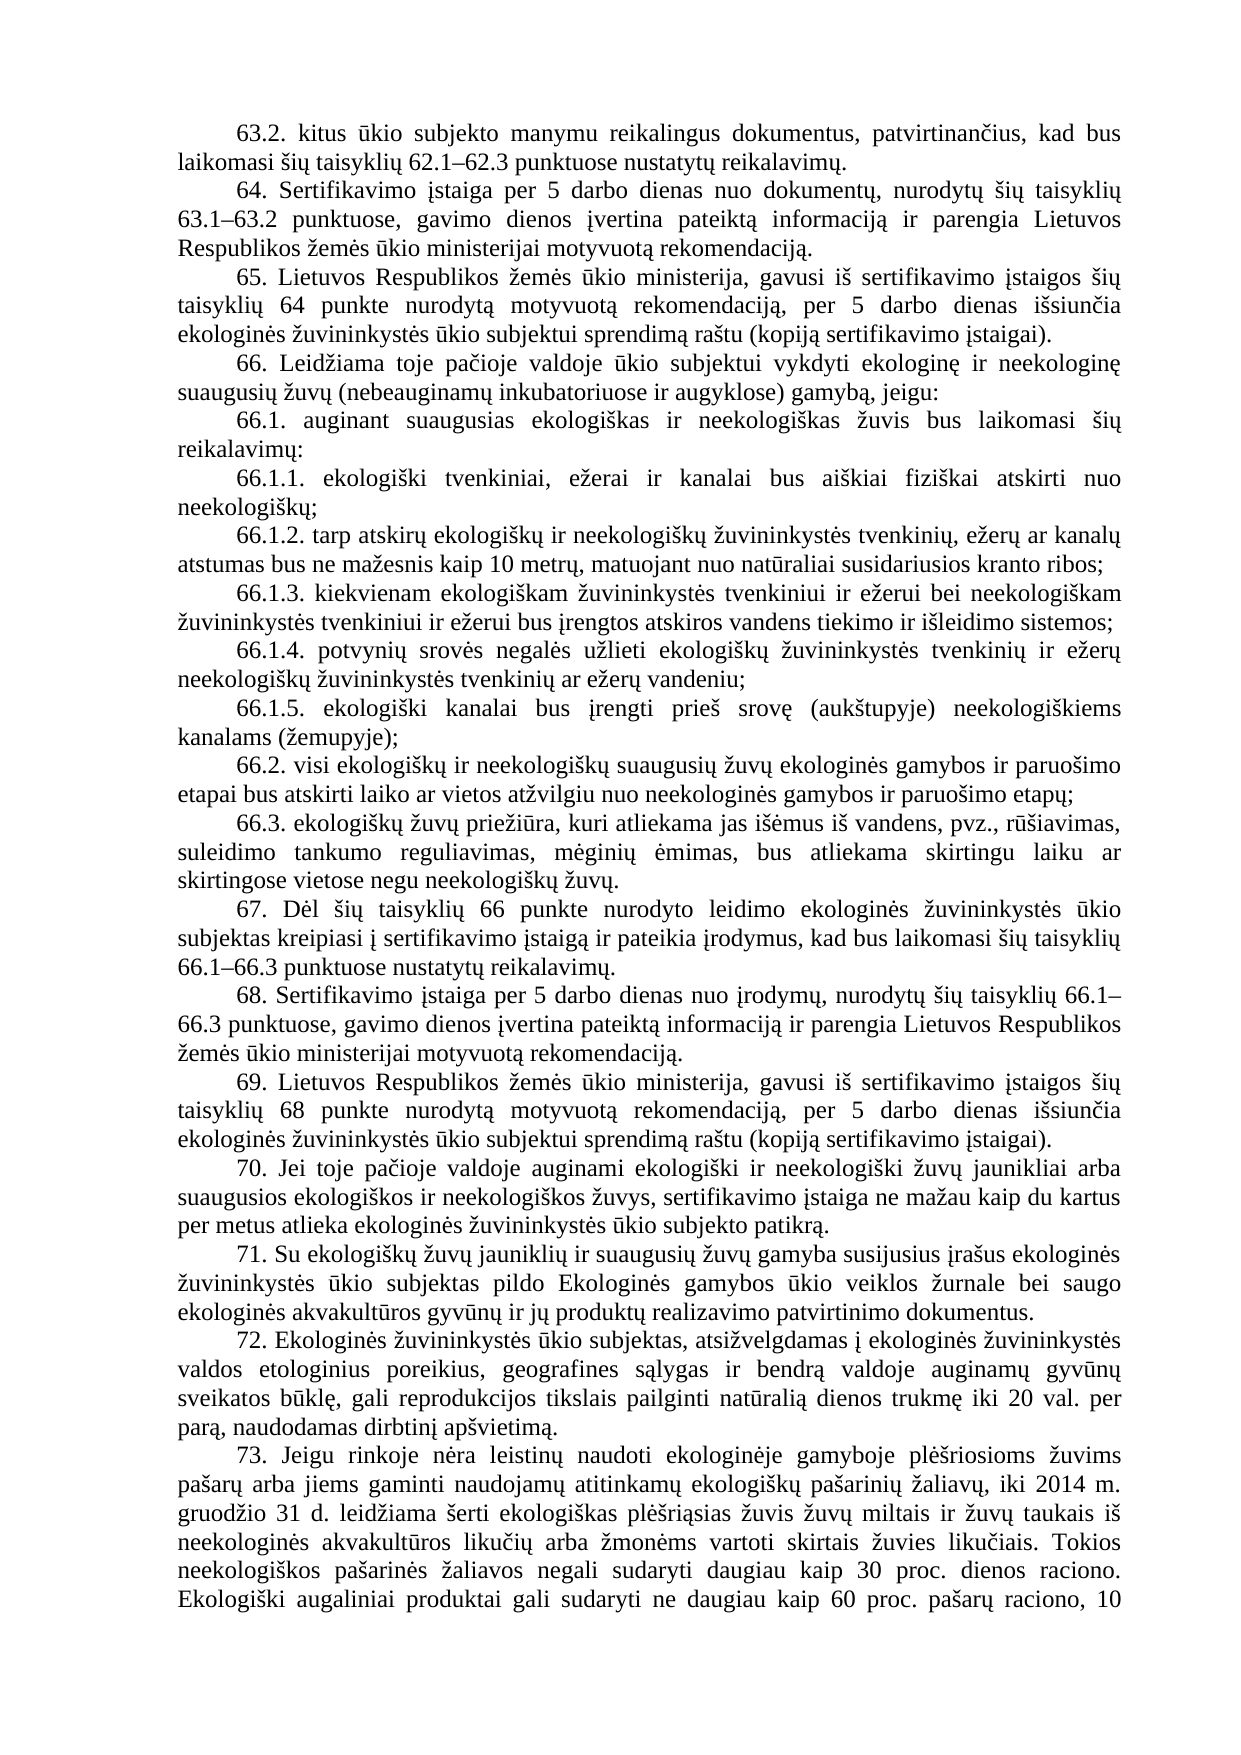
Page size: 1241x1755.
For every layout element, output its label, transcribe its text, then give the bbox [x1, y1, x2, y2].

text 65. Lietuvos Respublikos žemės ūkio ministerija, gavusi iš sertifikavimo įstaigos šių taisyklių 64 punkte nurodytą motyvuotą rekomendaciją, per 5 darbo dienas išsiunčia ekologinės žuvininkystės ūkio subjektui sprendimą raštu (kopiją sertifikavimo įstaigai). [177, 262, 1122, 348]
text 66.1.4. potvynių srovės negalės užlieti ekologiškų žuvininkystės tvenkinių ir ežerų neekologiškų žuvininkystės tvenkinių ar ežerų vandeniu; [177, 636, 1122, 693]
text 72. Ekologinės žuvininkystės ūkio subjektas, atsižvelgdamas į ekologinės žuvininkystės valdos etologinius poreikius, geografines sąlygas ir bendrą valdoje auginamų gyvūnų sveikatos būklę, gali reprodukcijos tikslais pailginti natūralią dienos trukmę iki 20 val. per parą, naudodamas dirbtinį apšvietimą. [177, 1326, 1122, 1441]
text 63.2. kitus ūkio subjekto manymu reikalingus dokumentus, patvirtinančius, kad bus laikomasi šių taisyklių 62.1–62.3 punktuose nustatytų reikalavimų. [177, 118, 1122, 176]
text 66.1.1. ekologiški tvenkiniai, ežerai ir kanalai bus aiškiai fiziškai atskirti nuo neekologiškų; [177, 463, 1122, 521]
text 64. Sertifikavimo įstaiga per 5 darbo dienas nuo dokumentų, nurodytų šių taisyklių 63.1–63.2 punktuose, gavimo dienos įvertina pateiktą informaciją ir parengia Lietuvos Respublikos žemės ūkio ministerijai motyvuotą rekomendaciją. [177, 176, 1122, 262]
text 69. Lietuvos Respublikos žemės ūkio ministerija, gavusi iš sertifikavimo įstaigos šių taisyklių 68 punkte nurodytą motyvuotą rekomendaciją, per 5 darbo dienas išsiunčia ekologinės žuvininkystės ūkio subjektui sprendimą raštu (kopiją sertifikavimo įstaigai). [177, 1067, 1122, 1153]
text 66.2. visi ekologiškų ir neekologiškų suaugusių žuvų ekologinės gamybos ir paruošimo etapai bus atskirti laiko ar vietos atžvilgiu nuo neekologinės gamybos ir paruošimo etapų; [177, 751, 1122, 808]
text 66.1.3. kiekvienam ekologiškam žuvininkystės tvenkiniui ir ežerui bei neekologiškam žuvininkystės tvenkiniui ir ežerui bus įrengtos atskiros vandens tiekimo ir išleidimo sistemos; [177, 578, 1122, 636]
text 66.1.5. ekologiški kanalai bus įrengti prieš srovę (aukštupyje) neekologiškiems kanalams (žemupyje); [177, 693, 1122, 751]
text 67. Dėl šių taisyklių 66 punkte nurodyto leidimo ekologinės žuvininkystės ūkio subjektas kreipiasi į sertifikavimo įstaigą ir pateikia įrodymus, kad bus laikomasi šių taisyklių 66.1–66.3 punktuose nustatytų reikalavimų. [177, 894, 1122, 981]
text 66.1.2. tarp atskirų ekologiškų ir neekologiškų žuvininkystės tvenkinių, ežerų ar kanalų atstumas bus ne mažesnis kaip 10 metrų, matuojant nuo natūraliai susidariusios kranto ribos; [177, 521, 1122, 578]
text 66.3. ekologiškų žuvų priežiūra, kuri atliekama jas išėmus iš vandens, pvz., rūšiavimas, suleidimo tankumo reguliavimas, mėginių ėmimas, bus atliekama skirtingu laiku ar skirtingose vietose negu neekologiškų žuvų. [177, 808, 1122, 894]
text 68. Sertifikavimo įstaiga per 5 darbo dienas nuo įrodymų, nurodytų šių taisyklių 66.1– 66.3 punktuose, gavimo dienos įvertina pateiktą informaciją ir parengia Lietuvos Respublikos žemės ūkio ministerijai motyvuotą rekomendaciją. [177, 981, 1122, 1067]
text 73. Jeigu rinkoje nėra leistinų naudoti ekologinėje gamyboje plėšriosioms žuvims pašarų arba jiems gaminti naudojamų atitinkamų ekologiškų pašarinių žaliavų, iki 2014 m. gruodžio 31 d. leidžiama šerti ekologiškas plėšriąsias žuvis žuvų miltais ir žuvų taukais iš neekologinės akvakultūros likučių arba žmonėms vartoti skirtais žuvies likučiais. Tokios neekologiškos pašarinės žaliavos negali sudaryti daugiau kaip 30 proc. dienos raciono. Ekologiški augaliniai produktai gali sudaryti ne daugiau kaip 60 proc. pašarų raciono, 10 [177, 1441, 1122, 1613]
text 71. Su ekologiškų žuvų jauniklių ir suaugusių žuvų gamyba susijusius įrašus ekologinės žuvininkystės ūkio subjektas pildo Ekologinės gamybos ūkio veiklos žurnale bei saugo ekologinės akvakultūros gyvūnų ir jų produktų realizavimo patvirtinimo dokumentus. [177, 1239, 1122, 1326]
text 70. Jei toje pačioje valdoje auginami ekologiški ir neekologiški žuvų jaunikliai arba suaugusios ekologiškos ir neekologiškos žuvys, sertifikavimo įstaiga ne mažau kaip du kartus per metus atlieka ekologinės žuvininkystės ūkio subjekto patikrą. [177, 1153, 1122, 1239]
text 66. Leidžiama toje pačioje valdoje ūkio subjektui vykdyti ekologinę ir neekologinę suaugusių žuvų (nebeauginamų inkubatoriuose ir augyklose) gamybą, jeigu: [177, 348, 1122, 406]
text 66.1. auginant suaugusias ekologiškas ir neekologiškas žuvis bus laikomasi šių reikalavimų: [177, 406, 1122, 463]
